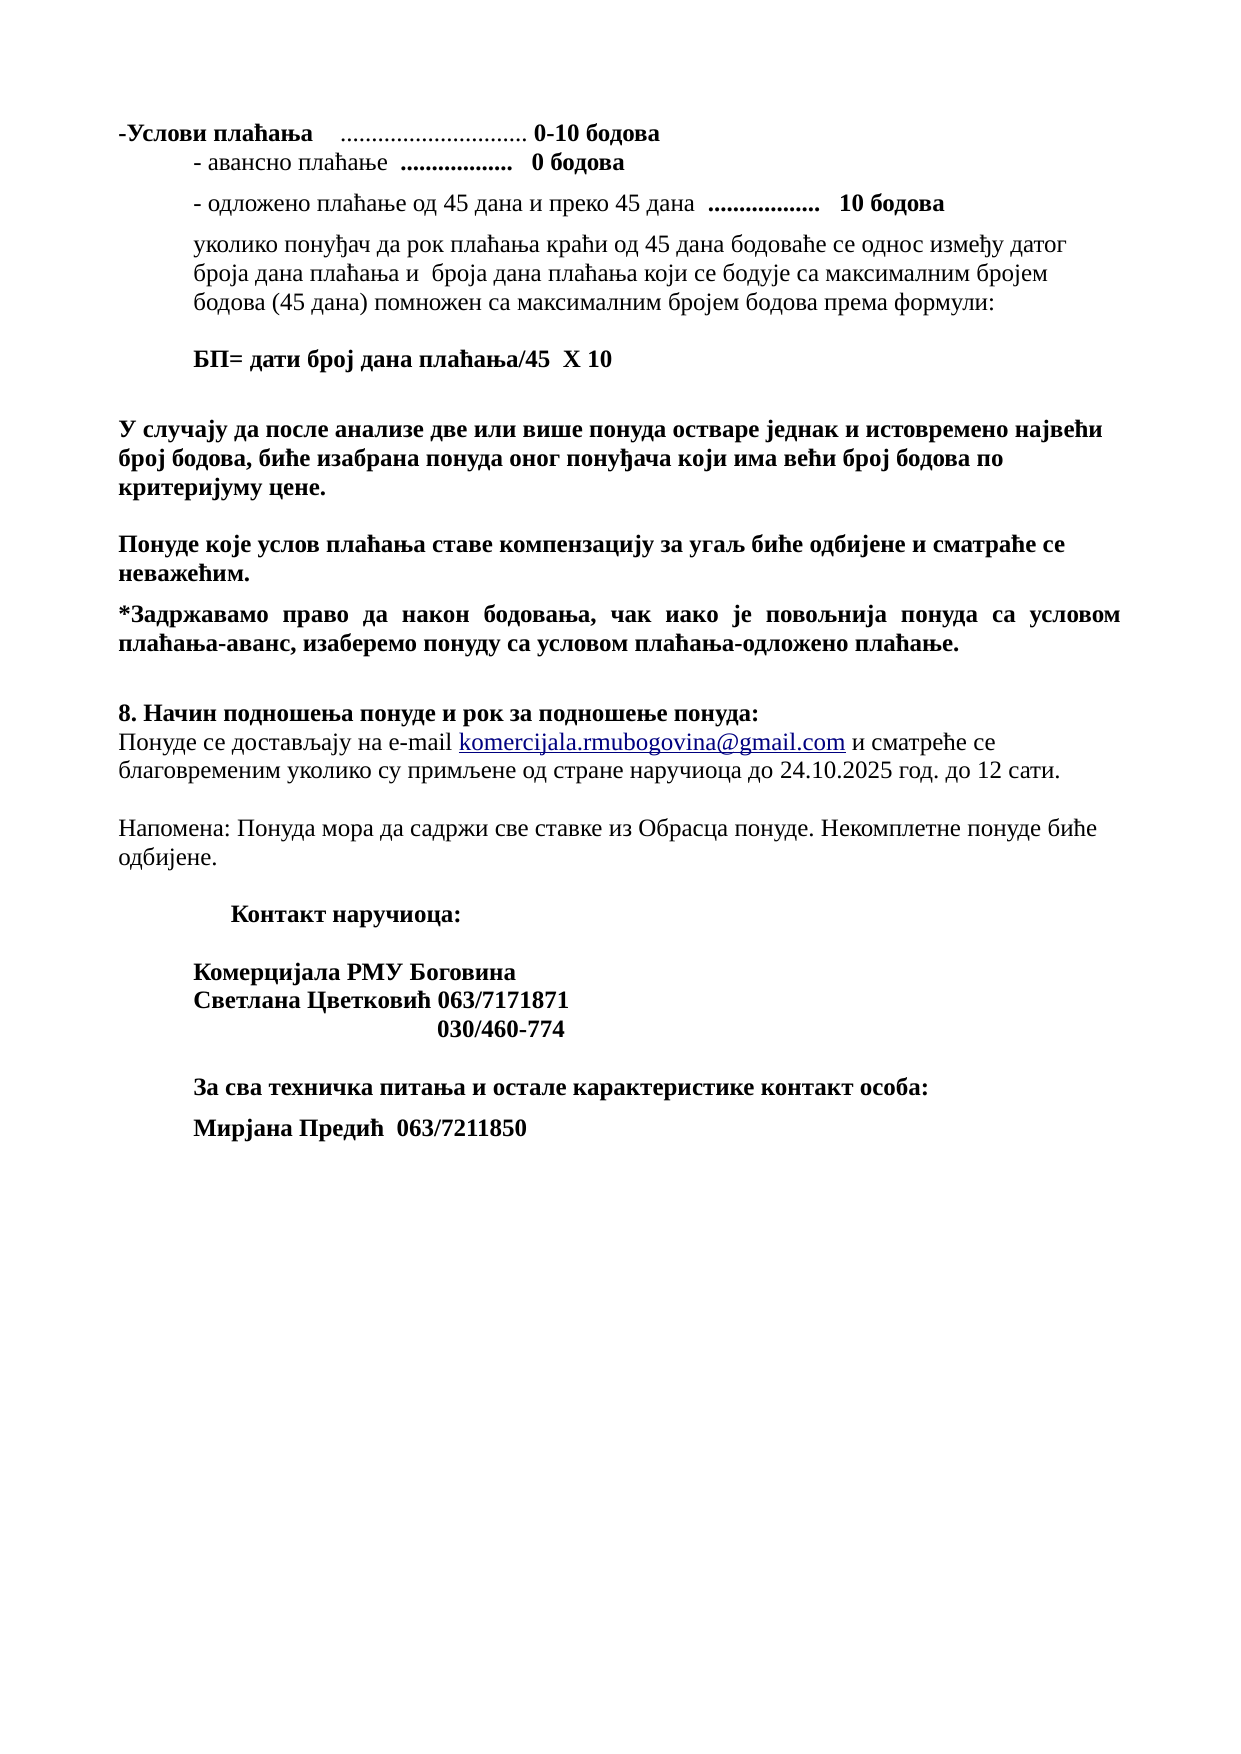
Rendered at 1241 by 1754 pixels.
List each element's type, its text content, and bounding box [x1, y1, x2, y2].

text Понуде се достављају на e-mail komercijala.rmubogovina@gmail.com и сматреће се благовременим уколико су примљене од стране наручиоца до 24.10.2025 год. до 12 сати. [118, 727, 1122, 784]
text БП= дати број дана плаћања/45 X 10 [193, 344, 1122, 373]
text За сва техничка питања и остале карактеристике контакт особа: [118, 1072, 1122, 1101]
text Комерцијала РМУ Боговина [118, 957, 1122, 986]
text У случају да после анализе две или више понуда остваре једнак и истовремено највећи број бодова, биће изабрана понуда оног понуђача који има већи број бодова по критеријуму цене. [118, 414, 1122, 501]
text *Задржавамо право да након бодовања, чак иако је повољнија понуда са условом плаћања-аванс, изаберемо понуду са условом плаћања-одложено плаћање. [118, 599, 1122, 657]
text Напомена: Понуда мора да садржи све ставке из Обрасца понуде. Некомплетне понуде биће одбијене. [118, 813, 1122, 871]
text 030/460-774 [193, 1014, 1122, 1043]
text - авансно плаћање .................. 0 бодова [193, 147, 1122, 176]
text 8. Начин подношења понуде и рок за подношење понуда: [118, 698, 1122, 727]
text Мирјана Предић 063/7211850 [118, 1113, 1122, 1142]
text - одложено плаћање од 45 дана и преко 45 дана .................. 10 бодова [193, 188, 1122, 217]
text -Услови плаћања .............................. 0-10 бодова [118, 118, 1122, 147]
list Контакт наручиоца: [193, 899, 1122, 928]
text уколико понуђач да рок плаћања краћи од 45 дана бодоваће се однос између датог броја дана плаћања и броја дана плаћања који се бодује са максималним бројем бодова (45 дана) помножен са максималним бројем бодова према формули: [193, 229, 1122, 316]
text Светлана Цветковић 063/7171871 [193, 986, 1122, 1014]
text Понуде које услов плаћања ставе компензацију за угаљ биће одбијене и сматраће се неважећим. [118, 529, 1122, 587]
